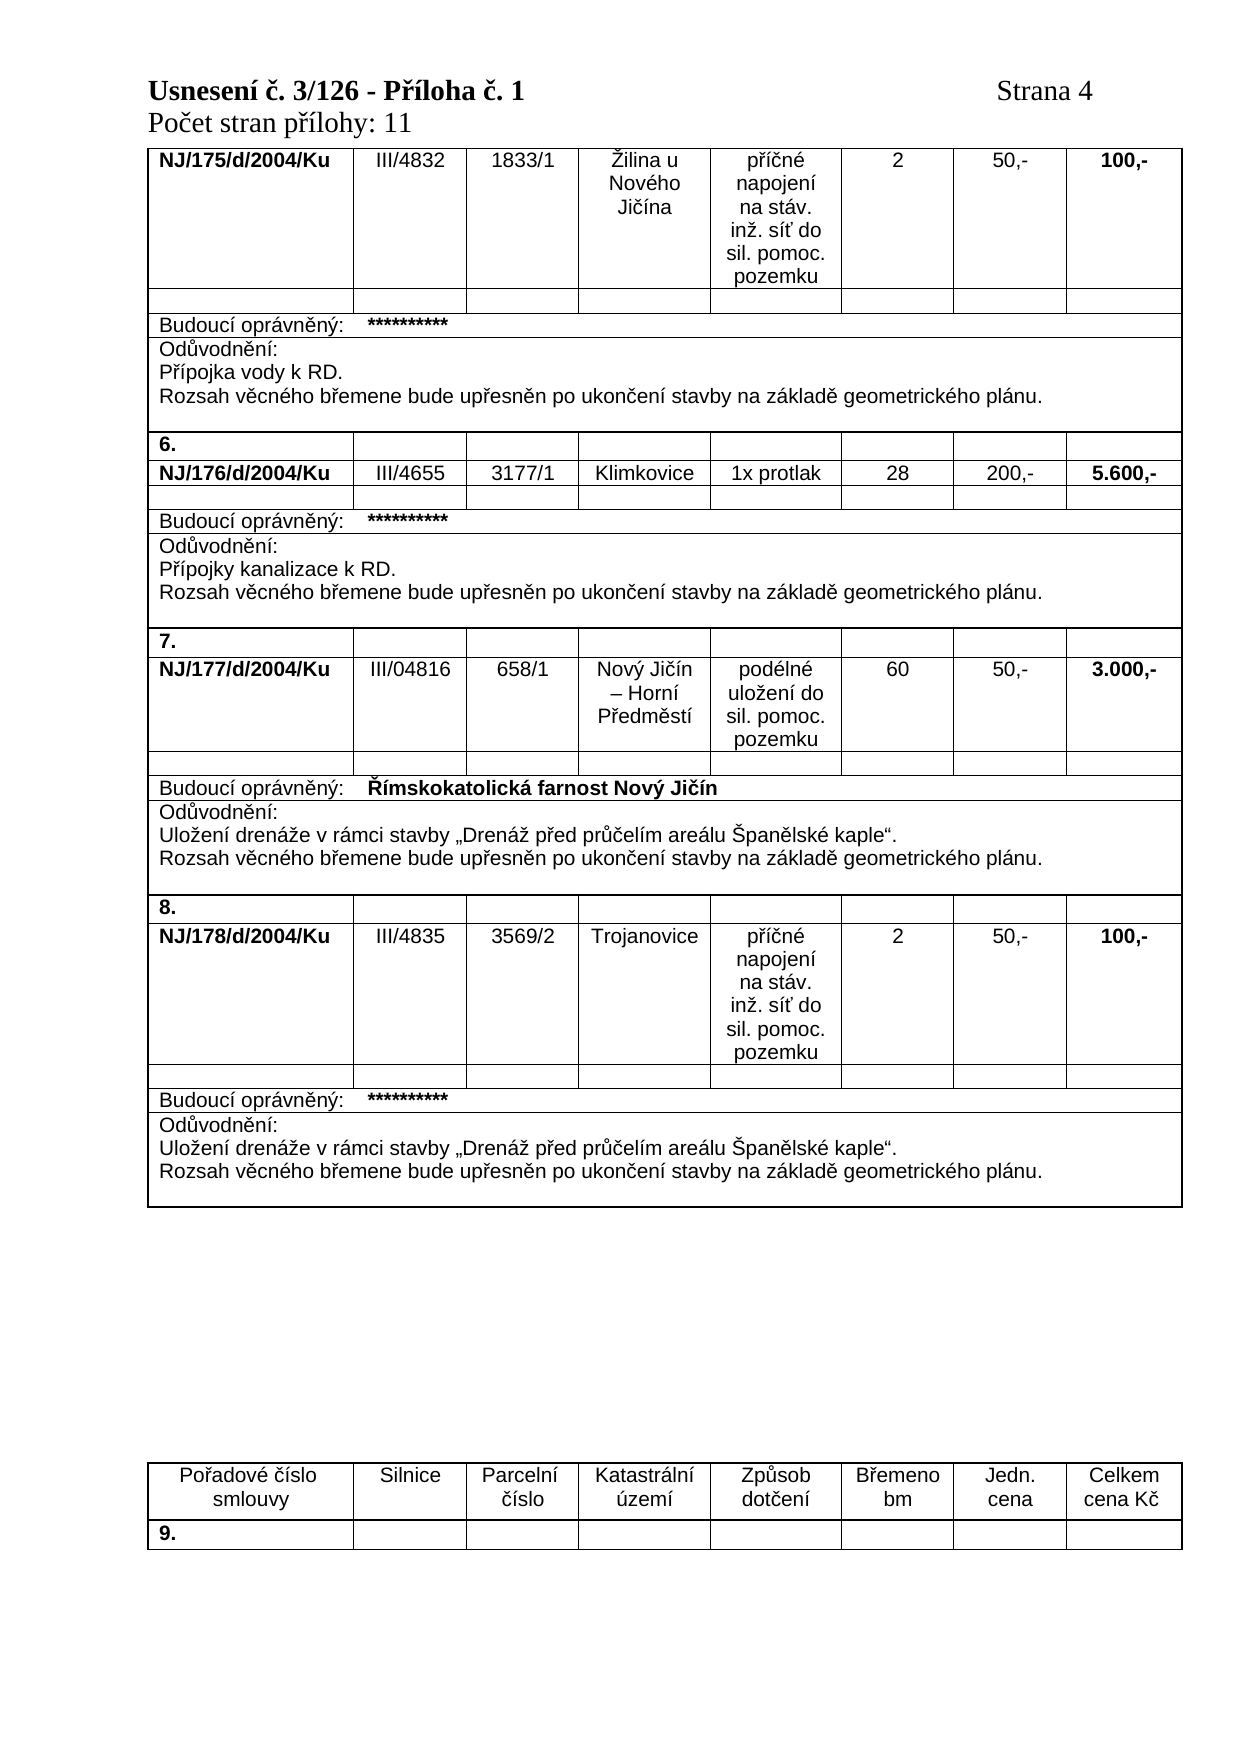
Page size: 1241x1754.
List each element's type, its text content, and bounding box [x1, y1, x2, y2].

table_cell III/04816 [354, 658, 466, 751]
table_cell Trojanovice [579, 924, 710, 1064]
table_cell [354, 629, 466, 657]
table_cell [1067, 752, 1181, 775]
table_cell [1067, 629, 1181, 657]
table_cell 100,- [1067, 149, 1181, 288]
table_cell [842, 752, 953, 775]
table_cell [711, 1065, 841, 1088]
table_cell 658/1 [467, 658, 578, 751]
table_cell [711, 752, 841, 775]
table_cell [354, 1521, 466, 1549]
table_cell 7. [149, 629, 353, 657]
table_cell 50,- [954, 924, 1066, 1064]
table_header Parcelní číslo [467, 1464, 578, 1519]
table_cell [1067, 896, 1181, 923]
table_cell [711, 629, 841, 657]
table_cell 200,- [954, 461, 1066, 485]
table_cell [1067, 433, 1181, 460]
table_cell [579, 752, 710, 775]
table_cell Odůvodnění: Přípojka vody k RD. Rozsah věcného břemene bude upřesněn po ukončení stavby na základě geometrického plánu. [149, 338, 1181, 431]
table_header Jedn. cena [954, 1464, 1066, 1519]
table_cell 3569/2 [467, 924, 578, 1064]
table_cell 1x protlak [711, 461, 841, 485]
table_header Způsob dotčení [711, 1464, 841, 1519]
table_cell 3.000,- [1067, 658, 1181, 751]
table_cell [149, 1065, 353, 1088]
table_cell [842, 896, 953, 923]
table_cell 5.600,- [1067, 461, 1181, 485]
table_cell 50,- [954, 149, 1066, 288]
table_cell 2 [842, 924, 953, 1064]
table_cell III/4832 [354, 149, 466, 288]
table_cell NJ/177/d/2004/Ku [149, 658, 353, 751]
table_cell [354, 1065, 466, 1088]
table_cell [954, 289, 1066, 312]
table_cell [954, 1521, 1066, 1549]
table_cell 3177/1 [467, 461, 578, 485]
table_header Pořadové číslo smlouvy [149, 1464, 353, 1519]
table_cell Budoucí oprávněný: ********** [149, 1089, 1181, 1112]
table_cell [354, 486, 466, 509]
table_cell NJ/176/d/2004/Ku [149, 461, 353, 485]
table_cell 50,- [954, 658, 1066, 751]
table_cell Žilina u Nového Jičína [579, 149, 710, 288]
table_header Katastrální území [579, 1464, 710, 1519]
table_cell [467, 896, 578, 923]
table_cell 9. [149, 1521, 353, 1549]
table_cell [842, 289, 953, 312]
table_cell Odůvodnění: Uložení drenáže v rámci stavby „Drenáž před průčelím areálu Španělské kaple“. Rozsah věcného břemene bude upřesněn po ukončení stavby na základě geometrického plánu. [149, 1113, 1181, 1206]
table_cell [842, 486, 953, 509]
table_cell 60 [842, 658, 953, 751]
table_cell [1067, 289, 1181, 312]
table_cell 100,- [1067, 924, 1181, 1064]
table_cell NJ/178/d/2004/Ku [149, 924, 353, 1064]
table_cell [842, 1065, 953, 1088]
table_cell [954, 486, 1066, 509]
table_cell 2 [842, 149, 953, 288]
table_cell [354, 289, 466, 312]
table_cell [842, 1521, 953, 1549]
table_cell Budoucí oprávněný: Římskokatolická farnost Nový Jičín [149, 776, 1181, 799]
table_cell [1067, 1521, 1181, 1549]
table_cell [1067, 486, 1181, 509]
table_cell Odůvodnění: Uložení drenáže v rámci stavby „Drenáž před průčelím areálu Španělské kaple“. Rozsah věcného břemene bude upřesněn po ukončení stavby na základě geometrického plánu. [149, 801, 1181, 893]
table_cell [711, 289, 841, 312]
table_cell 6. [149, 433, 353, 460]
table_cell 28 [842, 461, 953, 485]
table_cell NJ/175/d/2004/Ku [149, 149, 353, 288]
table_cell [579, 629, 710, 657]
table_cell [711, 1521, 841, 1549]
table_cell [579, 896, 710, 923]
table_cell [954, 752, 1066, 775]
table_cell příčné napojení na stáv. inž. síť do sil. pomoc. pozemku [711, 149, 841, 288]
table_cell [354, 433, 466, 460]
table_cell [579, 289, 710, 312]
table_cell příčné napojení na stáv. inž. síť do sil. pomoc. pozemku [711, 924, 841, 1064]
table_cell III/4655 [354, 461, 466, 485]
table_cell [467, 289, 578, 312]
table_cell [467, 433, 578, 460]
table_cell [579, 1065, 710, 1088]
table_cell Budoucí oprávněný: ********** [149, 314, 1181, 337]
table_cell Nový Jičín – Horní Předměstí [579, 658, 710, 751]
table_cell [467, 1065, 578, 1088]
table_header Břemeno bm [842, 1464, 953, 1519]
table_cell [467, 752, 578, 775]
table_cell [954, 433, 1066, 460]
table_cell [149, 486, 353, 509]
table_cell [842, 629, 953, 657]
table_cell [467, 629, 578, 657]
table_cell podélné uložení do sil. pomoc. pozemku [711, 658, 841, 751]
table_cell [354, 752, 466, 775]
table_cell [954, 629, 1066, 657]
table_cell [1067, 1065, 1181, 1088]
table_cell [711, 896, 841, 923]
table_cell Budoucí oprávněný: ********** [149, 510, 1181, 533]
table_cell [467, 1521, 578, 1549]
table_header Silnice [354, 1464, 466, 1519]
table_cell [149, 752, 353, 775]
table_cell [354, 896, 466, 923]
table_cell [579, 1521, 710, 1549]
table_cell [579, 433, 710, 460]
table_cell [711, 433, 841, 460]
table_cell [954, 896, 1066, 923]
table_cell [149, 289, 353, 312]
table_cell 1833/1 [467, 149, 578, 288]
table_cell Klimkovice [579, 461, 710, 485]
table_cell [579, 486, 710, 509]
table_cell Odůvodnění: Přípojky kanalizace k RD. Rozsah věcného břemene bude upřesněn po ukončení stavby na základě geometrického plánu. [149, 534, 1181, 627]
table_cell III/4835 [354, 924, 466, 1064]
table_cell [842, 433, 953, 460]
table_header Celkem cena Kč [1067, 1464, 1181, 1519]
table_cell [954, 1065, 1066, 1088]
table_cell [711, 486, 841, 509]
table_cell 8. [149, 896, 353, 923]
table_cell [467, 486, 578, 509]
